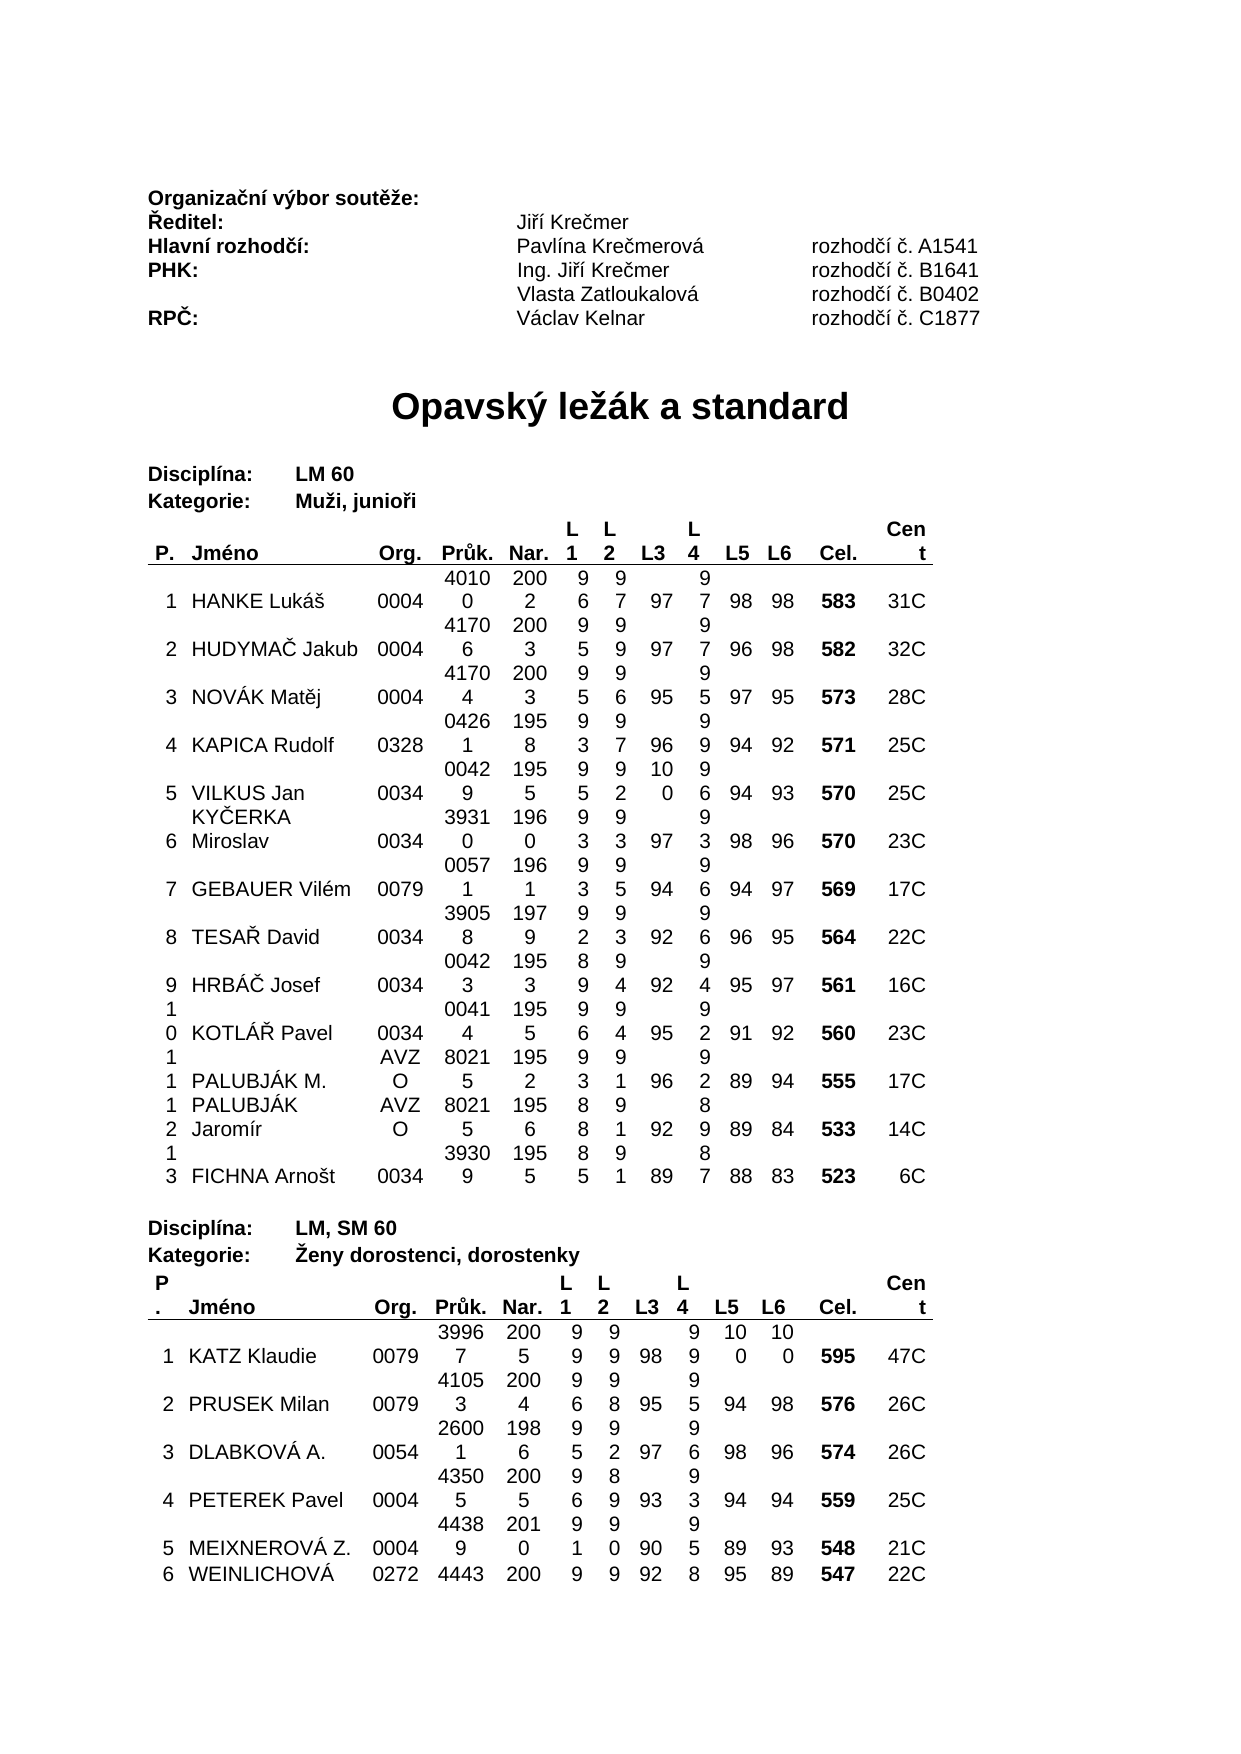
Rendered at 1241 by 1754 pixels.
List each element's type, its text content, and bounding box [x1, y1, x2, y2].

table_cell 89 [707, 1511, 754, 1559]
table_cell 97 [680, 565, 718, 613]
table_cell 90 [628, 1511, 669, 1559]
table_cell 93 [596, 805, 633, 853]
table_cell 0004 [367, 565, 433, 613]
table_cell 2003 [501, 661, 558, 709]
table_cell 7 [148, 853, 184, 901]
table_cell 84 [760, 1093, 801, 1140]
table_cell 98 [707, 1416, 754, 1463]
table_cell 85 [559, 1140, 596, 1188]
table_cell 97 [680, 613, 718, 661]
table_cell 99 [590, 1320, 627, 1368]
table_header Cent [875, 1271, 933, 1319]
table_cell 0004 [364, 1511, 427, 1559]
table_cell 97 [634, 613, 680, 661]
table_cell PALUBJÁK Jaromír [184, 1093, 367, 1140]
table_cell 2 [148, 613, 184, 661]
table_cell 43505 [427, 1464, 495, 1511]
table_cell 1961 [501, 853, 558, 901]
table_header Cent [875, 516, 933, 564]
table_cell 91 [596, 1093, 633, 1140]
table_cell 0054 [364, 1416, 427, 1463]
table_cell 95 [559, 613, 596, 661]
table_cell 89 [718, 1045, 760, 1092]
table_header L4 [669, 1271, 707, 1319]
table_cell 89 [634, 1140, 680, 1188]
table_cell 0004 [364, 1464, 427, 1511]
table_cell 92 [634, 901, 680, 949]
table_cell 0004 [367, 661, 433, 709]
table_header Cel. [801, 1271, 875, 1319]
table_cell 569 [801, 853, 875, 901]
table_cell HRBÁČ Josef [184, 949, 367, 997]
table_cell 96 [754, 1416, 801, 1463]
table_cell 98 [760, 613, 801, 661]
table_cell 0079 [367, 853, 433, 901]
table_cell 2003 [501, 613, 558, 661]
table_cell 1958 [501, 709, 558, 757]
table_cell 94 [718, 853, 760, 901]
table_cell TESAŘ David [184, 901, 367, 949]
table_cell 582 [801, 613, 875, 661]
table_cell 0034 [367, 997, 433, 1044]
table_cell 94 [596, 949, 633, 997]
table_cell 0079 [364, 1368, 427, 1416]
table_cell 90 [590, 1511, 627, 1559]
table_header Nar. [495, 1271, 552, 1319]
table_cell 91 [718, 997, 760, 1044]
table_cell 96 [669, 1416, 707, 1463]
table_cell 26C [875, 1368, 933, 1416]
table_cell 98 [754, 1368, 801, 1416]
table_cell 2005 [495, 1464, 552, 1511]
table_cell AVZO [367, 1045, 433, 1092]
table_cell 3 [148, 1416, 181, 1463]
table_cell DLABKOVÁ A. [181, 1416, 364, 1463]
table_header L3 [628, 1271, 669, 1319]
table_cell 96 [680, 901, 718, 949]
text Kategorie: Ženy dorostenci, dorostenky [148, 1243, 1093, 1267]
table_cell 23C [875, 805, 933, 853]
table_cell 9 [148, 949, 184, 997]
table_cell 547 [801, 1559, 875, 1586]
table_cell 94 [634, 853, 680, 901]
table_cell 0328 [367, 709, 433, 757]
table_cell 94 [718, 757, 760, 805]
table_cell 93 [559, 709, 596, 757]
table_cell 40100 [434, 565, 501, 613]
table_cell 96 [559, 565, 596, 613]
table_header L1 [559, 516, 596, 564]
table_cell 5 [148, 1511, 181, 1559]
table_cell 93 [628, 1464, 669, 1511]
table_cell HANKE Lukáš [184, 565, 367, 613]
table_cell 2005 [495, 1320, 552, 1368]
table_cell 95 [559, 661, 596, 709]
table_cell 95 [760, 901, 801, 949]
table_cell 23C [875, 997, 933, 1044]
table_cell 16C [875, 949, 933, 997]
table_cell 93 [669, 1464, 707, 1511]
table_cell 9 [590, 1559, 627, 1586]
table_cell 95 [707, 1559, 754, 1586]
table_cell 8 [669, 1559, 707, 1586]
table_cell 95 [559, 757, 596, 805]
table_cell AVZO [367, 1093, 433, 1140]
table_cell 96 [552, 1464, 590, 1511]
table_header L2 [596, 516, 633, 564]
table_cell 14C [875, 1093, 933, 1140]
table_cell 26C [875, 1416, 933, 1463]
table_cell 0034 [367, 805, 433, 853]
table_cell VILKUS Jan [184, 757, 367, 805]
table_cell 98 [718, 565, 760, 613]
table_cell 94 [718, 709, 760, 757]
table_cell 4 [148, 709, 184, 757]
table_cell 93 [680, 805, 718, 853]
table_cell 26001 [427, 1416, 495, 1463]
table_cell 96 [680, 853, 718, 901]
table_cell 92 [680, 997, 718, 1044]
table_cell 94 [680, 949, 718, 997]
table_cell 3 [148, 661, 184, 709]
table_cell 92 [680, 1045, 718, 1092]
table_header L5 [707, 1271, 754, 1319]
table_cell 570 [801, 757, 875, 805]
table_header L2 [590, 1271, 627, 1319]
table_cell 96 [634, 709, 680, 757]
table_cell GEBAUER Vilém [184, 853, 367, 901]
table_cell 95 [596, 853, 633, 901]
table_cell 88 [559, 1093, 596, 1140]
table_cell 39310 [434, 805, 501, 853]
table_header L4 [680, 516, 718, 564]
table_cell 95 [760, 661, 801, 709]
table_cell 1 [148, 1320, 181, 1368]
table_cell 2002 [501, 565, 558, 613]
table_cell 96 [718, 613, 760, 661]
text RPČ: Václav Kelnar rozhodčí č. C1877 [148, 306, 1093, 356]
table_cell 95 [634, 997, 680, 1044]
table_cell 80215 [434, 1093, 501, 1140]
table_cell 92 [559, 901, 596, 949]
table_cell 1952 [501, 1045, 558, 1092]
table_cell 92 [634, 949, 680, 997]
table_cell FICHNA Arnošt [184, 1140, 367, 1188]
table_cell 1956 [501, 1093, 558, 1140]
table_cell 95 [669, 1368, 707, 1416]
table_cell 44389 [427, 1511, 495, 1559]
table_cell 41053 [427, 1368, 495, 1416]
text Disciplína: LM, SM 60 [148, 1216, 1093, 1240]
table_cell 96 [718, 901, 760, 949]
table_cell 41706 [434, 613, 501, 661]
table_cell 12 [148, 1093, 184, 1140]
table_cell HUDYMAČ Jakub [184, 613, 367, 661]
table_cell 2010 [495, 1511, 552, 1559]
table_cell 97 [718, 661, 760, 709]
table_cell 0034 [367, 757, 433, 805]
text Hlavní rozhodčí: Pavlína Krečmerová rozhodčí č. A1541 [148, 234, 1093, 258]
table_cell 92 [596, 757, 633, 805]
table_cell 94 [760, 1045, 801, 1092]
table_cell 573 [801, 661, 875, 709]
table_cell 95 [718, 949, 760, 997]
table_cell 89 [754, 1559, 801, 1586]
table_cell KATZ Klaudie [181, 1320, 364, 1368]
table_cell 100 [634, 757, 680, 805]
text Organizační výbor soutěže: [148, 186, 1093, 210]
table_cell 91 [596, 1045, 633, 1092]
table_cell 571 [801, 709, 875, 757]
table_cell 04261 [434, 709, 501, 757]
table_cell 95 [628, 1368, 669, 1416]
text Kategorie: Muži, junioři [148, 489, 1093, 513]
table_cell 95 [669, 1511, 707, 1559]
table_cell 6 [148, 1559, 181, 1586]
table_cell 93 [760, 757, 801, 805]
table_cell 94 [707, 1464, 754, 1511]
table_cell KAPICA Rudolf [184, 709, 367, 757]
table_cell 97 [634, 805, 680, 853]
table_cell 80215 [434, 1045, 501, 1092]
table_cell 0272 [364, 1559, 427, 1586]
table_cell NOVÁK Matěj [184, 661, 367, 709]
table_cell 91 [552, 1511, 590, 1559]
table_cell 94 [707, 1368, 754, 1416]
table_cell 560 [801, 997, 875, 1044]
table_cell 13 [148, 1140, 184, 1188]
table_cell 9 [552, 1559, 590, 1586]
table_cell 10 [148, 997, 184, 1044]
table_cell 89 [680, 1093, 718, 1140]
table_cell KYČERKA Miroslav [184, 805, 367, 853]
table_cell 1 [148, 565, 184, 613]
table_cell 1955 [501, 997, 558, 1044]
table_cell 88 [718, 1140, 760, 1188]
table_header Org. [364, 1271, 427, 1319]
table_cell 94 [596, 997, 633, 1044]
table_cell 22C [875, 1559, 933, 1586]
table_cell 99 [680, 709, 718, 757]
table_cell 92 [634, 1093, 680, 1140]
table_cell 93 [596, 901, 633, 949]
table_cell 00571 [434, 853, 501, 901]
table_cell 92 [760, 709, 801, 757]
table_cell 92 [590, 1416, 627, 1463]
table_cell PETEREK Pavel [181, 1464, 364, 1511]
table_header L6 [754, 1271, 801, 1319]
table_cell 39309 [434, 1140, 501, 1188]
table_cell 31C [875, 565, 933, 613]
table_cell 89 [559, 949, 596, 997]
table_cell 28C [875, 661, 933, 709]
table_cell 25C [875, 1464, 933, 1511]
table_cell 94 [754, 1464, 801, 1511]
table_cell 99 [669, 1320, 707, 1368]
table_cell 92 [760, 997, 801, 1044]
table_cell 570 [801, 805, 875, 853]
table_cell 4 [148, 1464, 181, 1511]
table_cell 98 [718, 805, 760, 853]
table_cell 1960 [501, 805, 558, 853]
table_cell 96 [760, 805, 801, 853]
table_cell 93 [559, 853, 596, 901]
text Opavský ležák a standard [148, 384, 1093, 427]
table_header L3 [634, 516, 680, 564]
table_cell 00414 [434, 997, 501, 1044]
table_cell 96 [596, 661, 633, 709]
text Vlasta Zatloukalová rozhodčí č. B0402 [148, 282, 1093, 306]
table_cell 555 [801, 1045, 875, 1092]
table_cell 83 [760, 1140, 801, 1188]
table_cell 0079 [364, 1320, 427, 1368]
table_cell 22C [875, 901, 933, 949]
table_cell 97 [596, 709, 633, 757]
table_cell 100 [707, 1320, 754, 1368]
table_cell 96 [552, 1368, 590, 1416]
table_header P. [148, 516, 184, 564]
table_cell 39967 [427, 1320, 495, 1368]
table_cell 97 [596, 565, 633, 613]
table_cell 32C [875, 613, 933, 661]
table_cell 17C [875, 1045, 933, 1092]
table_cell 95 [552, 1416, 590, 1463]
table_cell 98 [760, 565, 801, 613]
table_cell 8 [148, 901, 184, 949]
table_cell 1955 [501, 1140, 558, 1188]
table_cell 576 [801, 1368, 875, 1416]
table_cell 0034 [367, 949, 433, 997]
table_header Jméno [184, 516, 367, 564]
table_cell 99 [552, 1320, 590, 1368]
table_cell 93 [559, 805, 596, 853]
table_cell 4443 [427, 1559, 495, 1586]
table_header Průk. [434, 516, 501, 564]
table_header Org. [367, 516, 433, 564]
table_header Jméno [181, 1271, 364, 1319]
table_header Průk. [427, 1271, 495, 1319]
table_cell 523 [801, 1140, 875, 1188]
text PHK: Ing. Jiří Krečmer rozhodčí č. B1641 [148, 258, 1093, 282]
table_cell 99 [596, 613, 633, 661]
table_cell 95 [634, 661, 680, 709]
table_cell 93 [754, 1511, 801, 1559]
table_header P. [148, 1271, 181, 1319]
table_cell 5 [148, 757, 184, 805]
table_cell 17C [875, 853, 933, 901]
table_cell 97 [628, 1416, 669, 1463]
table_cell 548 [801, 1511, 875, 1559]
table_cell 00429 [434, 757, 501, 805]
table_cell 6 [148, 805, 184, 853]
table_cell PALUBJÁK M. [184, 1045, 367, 1092]
table_cell 97 [760, 949, 801, 997]
table_cell 200 [495, 1559, 552, 1586]
table_cell 97 [634, 565, 680, 613]
table_cell 1979 [501, 901, 558, 949]
table_cell 96 [634, 1045, 680, 1092]
table_cell PRUSEK Milan [181, 1368, 364, 1416]
table_header Cel. [801, 516, 875, 564]
table_header L5 [718, 516, 760, 564]
table_cell 89 [718, 1093, 760, 1140]
table_cell 0004 [367, 613, 433, 661]
table_cell 574 [801, 1416, 875, 1463]
table_cell 87 [680, 1140, 718, 1188]
table_cell KOTLÁŘ Pavel [184, 997, 367, 1044]
table_cell 92 [628, 1559, 669, 1586]
table_cell 25C [875, 709, 933, 757]
table_cell 00423 [434, 949, 501, 997]
table_cell 559 [801, 1464, 875, 1511]
table_cell MEIXNEROVÁ Z. [181, 1511, 364, 1559]
table_cell 6C [875, 1140, 933, 1188]
table_cell 533 [801, 1093, 875, 1140]
table_cell 1953 [501, 949, 558, 997]
table_cell 41704 [434, 661, 501, 709]
table_cell 47C [875, 1320, 933, 1368]
table_header L6 [760, 516, 801, 564]
table_cell 93 [559, 1045, 596, 1092]
table_cell 39058 [434, 901, 501, 949]
table_header Nar. [501, 516, 558, 564]
table_cell 561 [801, 949, 875, 997]
table_cell WEINLICHOVÁ [181, 1559, 364, 1586]
table_cell 21C [875, 1511, 933, 1559]
table_cell 0034 [367, 901, 433, 949]
table_cell 583 [801, 565, 875, 613]
table_cell 96 [680, 757, 718, 805]
table_header L1 [552, 1271, 590, 1319]
table_cell 97 [760, 853, 801, 901]
table_cell 98 [590, 1368, 627, 1416]
table_cell 91 [596, 1140, 633, 1188]
table_cell 95 [680, 661, 718, 709]
table_cell 96 [559, 997, 596, 1044]
table_cell 100 [754, 1320, 801, 1368]
table_cell 2 [148, 1368, 181, 1416]
table_cell 595 [801, 1320, 875, 1368]
table_cell 2004 [495, 1368, 552, 1416]
text Disciplína: LM 60 [148, 461, 1093, 485]
table_cell 1986 [495, 1416, 552, 1463]
table_cell 564 [801, 901, 875, 949]
table_cell 89 [590, 1464, 627, 1511]
table_cell 98 [628, 1320, 669, 1368]
table_cell 25C [875, 757, 933, 805]
table_cell 1955 [501, 757, 558, 805]
table_cell 11 [148, 1045, 184, 1092]
text Ředitel: Jiří Krečmer [148, 210, 1093, 234]
table_cell 0034 [367, 1140, 433, 1188]
